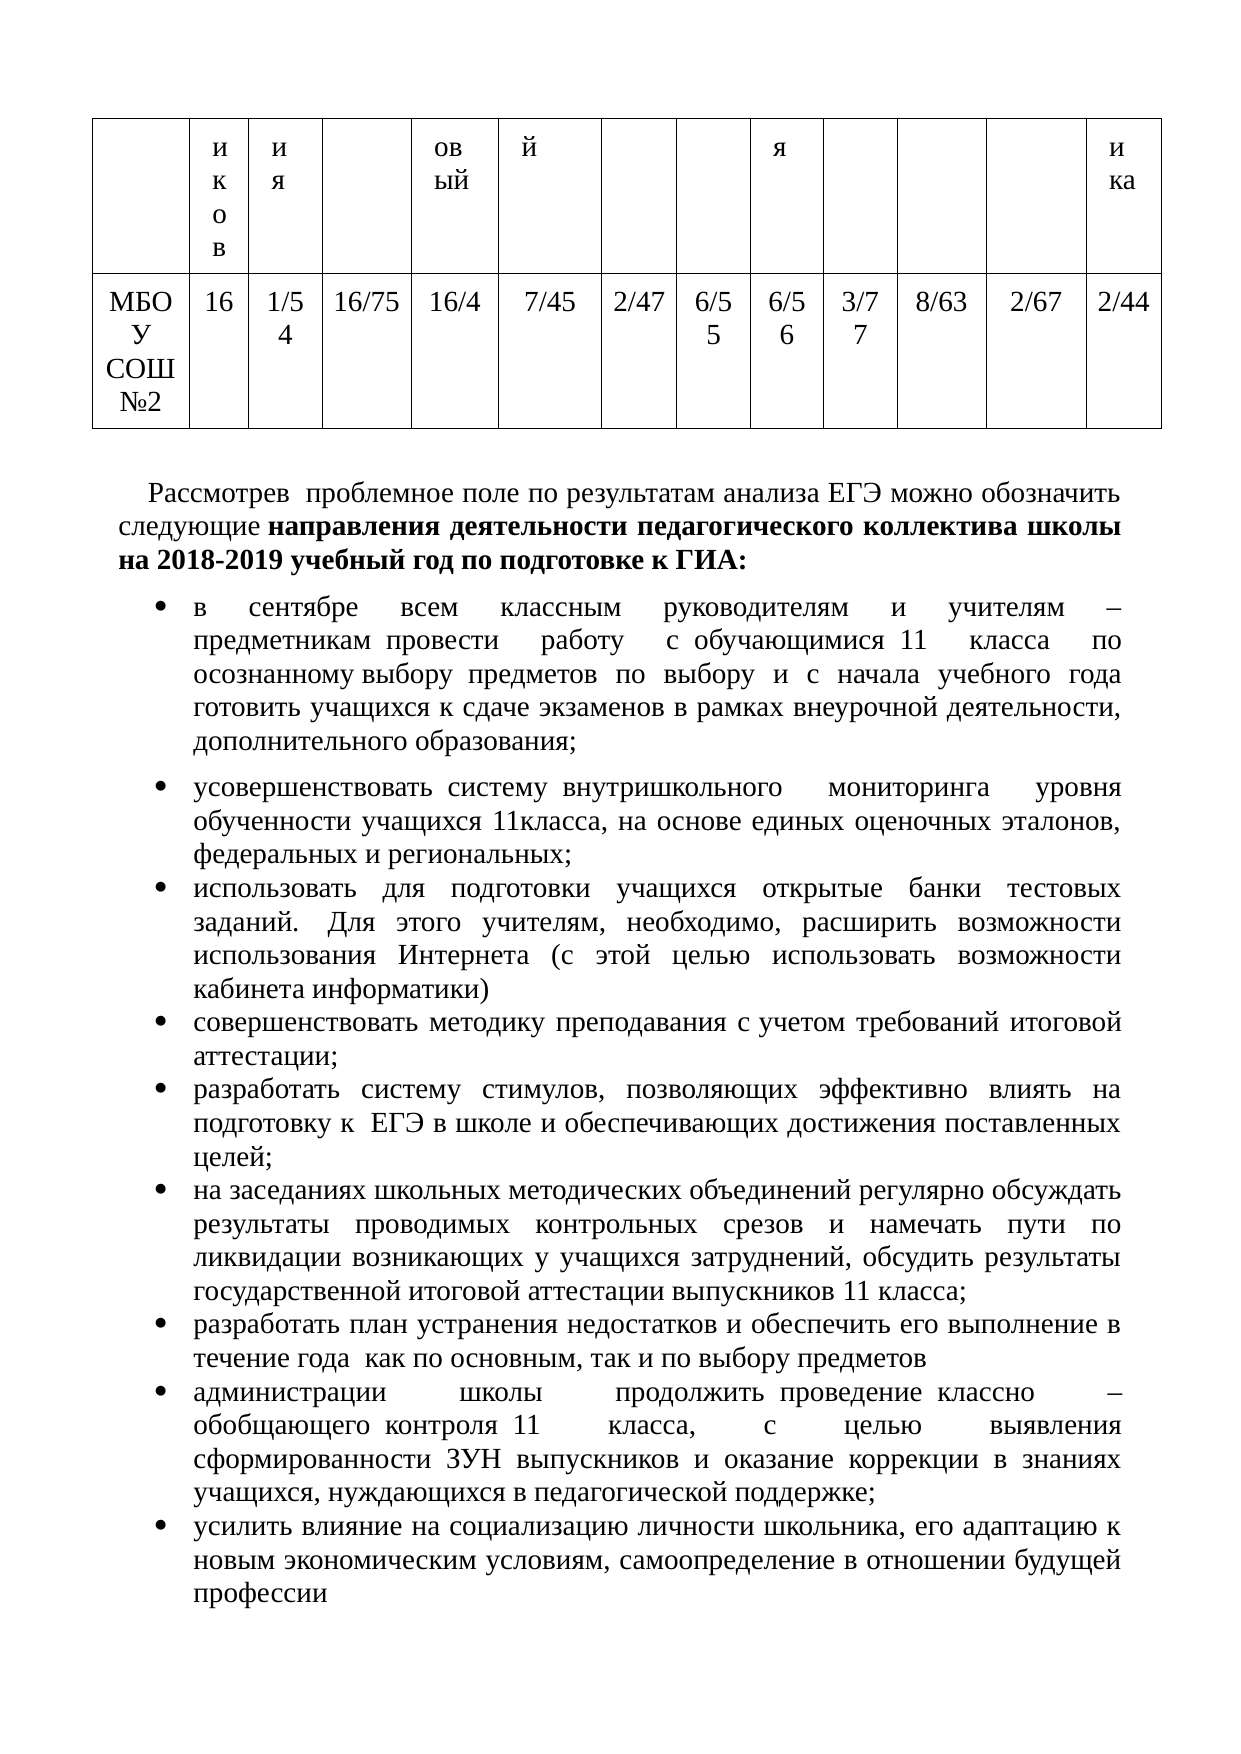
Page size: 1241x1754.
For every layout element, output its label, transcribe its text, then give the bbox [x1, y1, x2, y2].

table_cell 8/63 [898, 274, 986, 428]
table_cell 7/45 [499, 274, 601, 428]
table_header овый [412, 119, 498, 273]
table_header [824, 119, 897, 273]
table_cell 16/75 [323, 274, 411, 428]
table_cell 2/47 [602, 274, 676, 428]
table_cell 6/56 [751, 274, 823, 428]
list администрации школы продолжить проведение классно – обобщающего контроля 11 класса, с целью выявления сформированности ЗУН выпускников и оказание коррекции в знаниях учащихся, нуждающихся в педагогической поддержке; [156, 1374, 1122, 1508]
table_cell 3/77 [824, 274, 897, 428]
table_cell МБОУ СОШ №2 [93, 274, 189, 428]
list в сентябре всем классным руководителям и учителям – предметникам провести работу с обучающимися 11 класса по осознанному выбору предметов по выбору и с начала учебного года готовить учащихся к сдаче экзаменов в рамках внеурочной деятельности, дополнительного образования; [156, 589, 1122, 756]
table_header [898, 119, 986, 273]
table_cell 2/67 [987, 274, 1086, 428]
table_header [677, 119, 750, 273]
list усилить влияние на социализацию личности школьника, его адаптацию к новым экономическим условиям, самоопределение в отношении будущей профессии [156, 1508, 1122, 1609]
list совершенствовать методику преподавания с учетом требований итоговой аттестации; [156, 1004, 1122, 1072]
table_header ика [1087, 119, 1161, 273]
list разработать план устранения недостатков и обеспечить его выполнение в течение года как по основным, так и по выбору предметов [156, 1307, 1122, 1374]
table_header [93, 119, 189, 273]
list усовершенствовать систему внутришкольного мониторинга уровня обученности учащихся 11класса, на основе единых оценочных эталонов, федеральных и региональных; [156, 769, 1122, 870]
table_cell 16 [190, 274, 248, 428]
list использовать для подготовки учащихся открытые банки тестовых заданий. Для этого учителям, необходимо, расширить возможности использования Интернета (с этой целью использовать возможности кабинета информатики) [156, 870, 1122, 1004]
table_header я [751, 119, 823, 273]
table_cell 6/55 [677, 274, 750, 428]
text Рассмотрев проблемное поле по результатам анализа ЕГЭ можно обозначить следующие направления деятельности педагогического коллектива школы на 2018-2019 учебный год по подготовке к ГИА: [118, 475, 1122, 576]
list разработать систему стимулов, позволяющих эффективно влиять на подготовку к ЕГЭ в школе и обеспечивающих достижения поставленных целей; [156, 1072, 1122, 1172]
table_header [987, 119, 1086, 273]
table_header ия [249, 119, 322, 273]
table_cell 1/54 [249, 274, 322, 428]
list на заседаниях школьных методических объединений регулярно обсуждать результаты проводимых контрольных срезов и намечать пути по ликвидации возникающих у учащихся затруднений, обсудить результаты государственной итоговой аттестации выпускников 11 класса; [156, 1172, 1122, 1307]
table_header [323, 119, 411, 273]
table_cell 16/4 [412, 274, 498, 428]
table_header иков [190, 119, 248, 273]
table_header й [499, 119, 601, 273]
table_cell 2/44 [1087, 274, 1161, 428]
table_header [602, 119, 676, 273]
